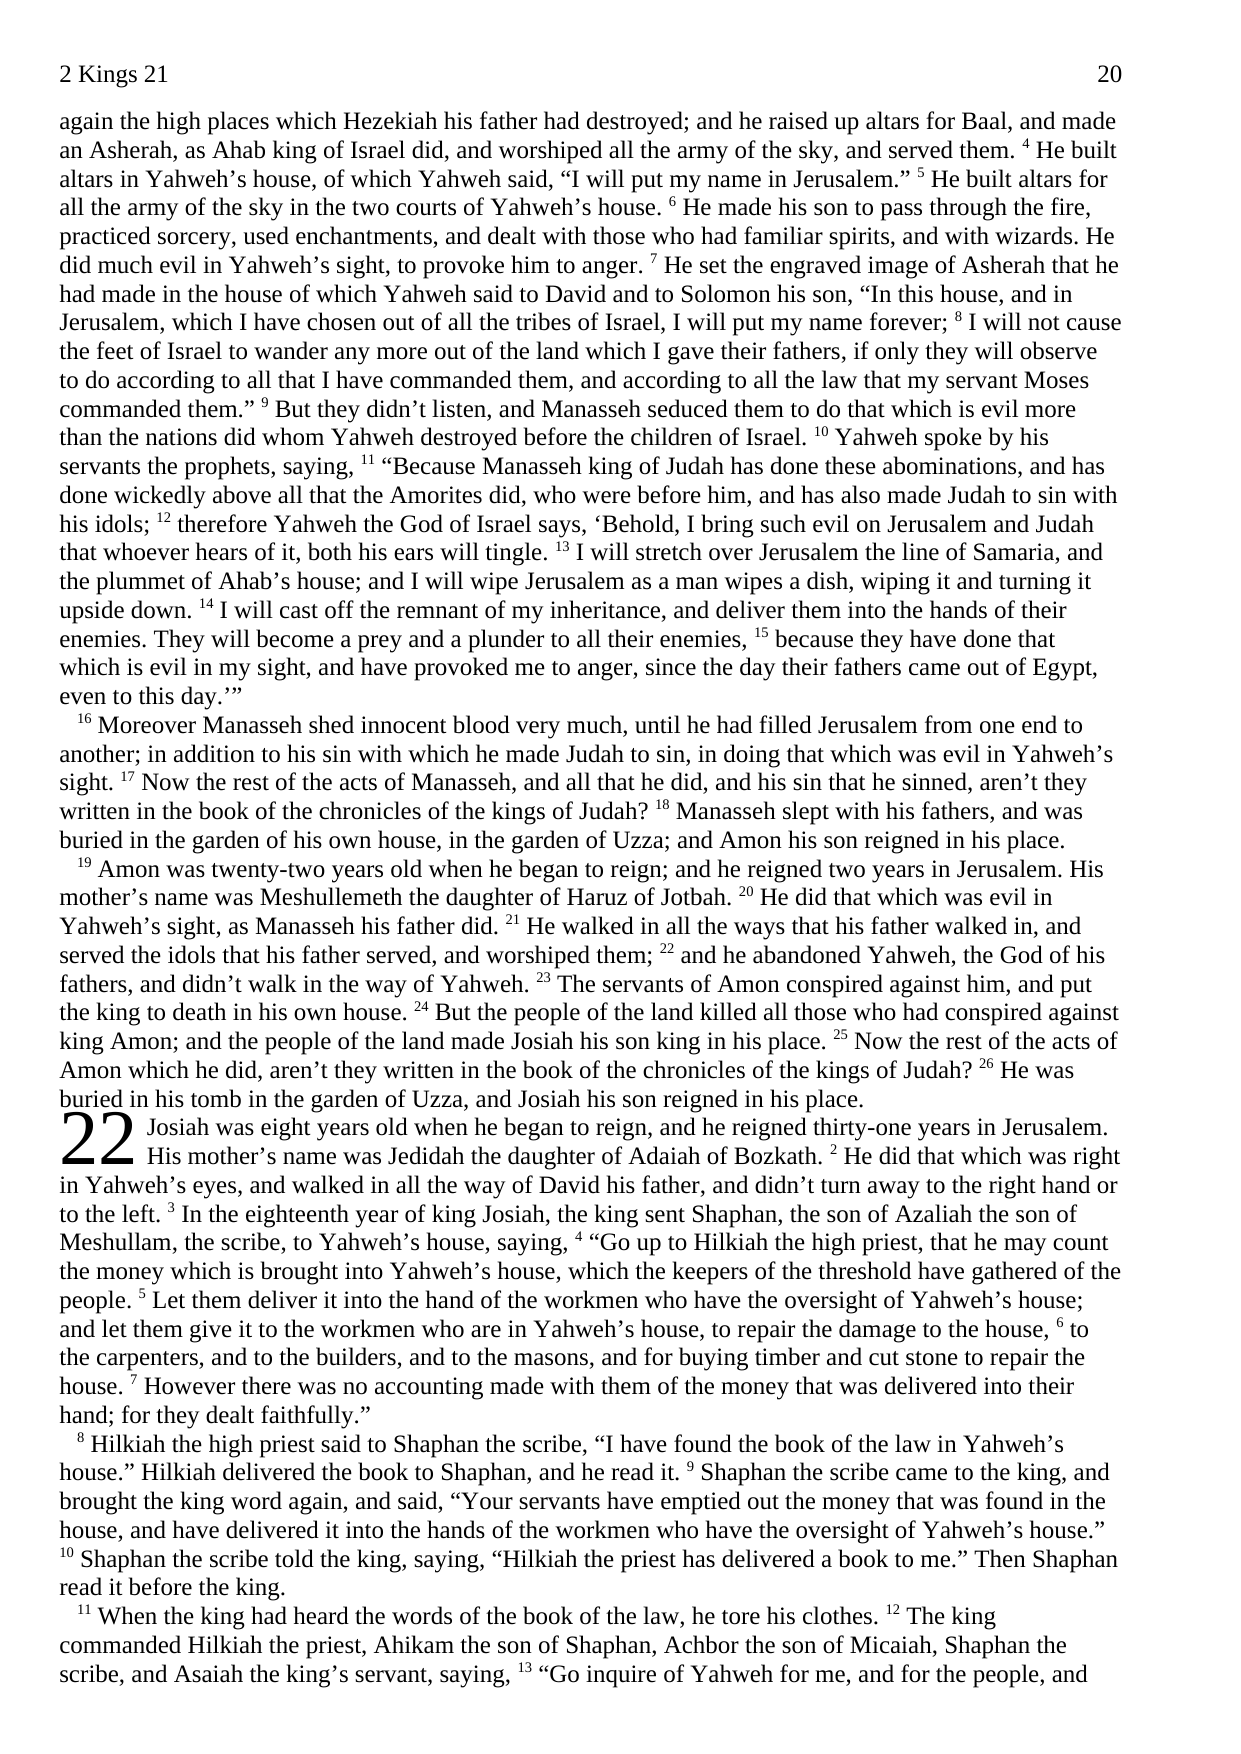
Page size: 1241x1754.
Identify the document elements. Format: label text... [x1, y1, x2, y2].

text 11 When the king had heard the words of the book of the law, he tore his clothes. 12 The king commanded Hilkiah the priest, Ahikam the son of Shaphan, Achbor the son of Micaiah, Shaphan the scribe, and Asaiah the king’s servant, saying, 13 “Go inquire of Yahweh for me, and for the people, and [59, 1601, 1122, 1687]
text 8 Hilkiah the high priest said to Shaphan the scribe, “I have found the book of the law in Yahweh’s house.” Hilkiah delivered the book to Shaphan, and he read it. 9 Shaphan the scribe came to the king, and brought the king word again, and said, “Your servants have emptied out the money that was found in the house, and have delivered it into the hands of the workmen who have the oversight of Yahweh’s house.” 10 Shaphan the scribe told the king, saying, “Hilkiah the priest has delivered a book to me.” Then Shaphan read it before the king. [59, 1429, 1122, 1601]
text 16 Moreover Manasseh shed innocent blood very much, until he had filled Jerusalem from one end to another; in addition to his sin with which he made Judah to sin, in doing that which was evil in Yahweh’s sight. 17 Now the rest of the acts of Manasseh, and all that he did, and his sin that he sinned, aren’t they written in the book of the chronicles of the kings of Judah? 18 Manasseh slept with his fathers, and was buried in the garden of his own house, in the garden of Uzza; and Amon his son reigned in his place. [59, 710, 1122, 854]
text 21Manasseh was twelve years old when he began to reign, and he reigned fifty-five years in Jerusalem. His mother’s name was Hephzibah. 2 He did that which was evil in Yahweh’s sight, after the abominations of the nations whom Yahweh cast out before the children of Israel. 3 For he built again the high places which Hezekiah his father had destroyed; and he raised up altars for Baal, and made an Asherah, as Ahab king of Israel did, and worshiped all the army of the sky, and served them. 4 He built altars in Yahweh’s house, of which Yahweh said, “I will put my name in Jerusalem.” 5 He built altars for all the army of the sky in the two courts of Yahweh’s house. 6 He made his son to pass through the fire, practiced sorcery, used enchantments, and dealt with those who had familiar spirits, and with wizards. He did much evil in Yahweh’s sight, to provoke him to anger. 7 He set the engraved image of Asherah that he had made in the house of which Yahweh said to David and to Solomon his son, “In this house, and in Jerusalem, which I have chosen out of all the tribes of Israel, I will put my name forever; 8 I will not cause the feet of Israel to wander any more out of the land which I gave their fathers, if only they will observe to do according to all that I have commanded them, and according to all the law that my servant Moses commanded them.” 9 But they didn’t listen, and Manasseh seduced them to do that which is evil more than the nations did whom Yahweh destroyed before the children of Israel. 10 Yahweh spoke by his servants the prophets, saying, 11 “Because Manasseh king of Judah has done these abominations, and has done wickedly above all that the Amorites did, who were before him, and has also made Judah to sin with his idols; 12 therefore Yahweh the God of Israel says, ‘Behold, I bring such evil on Jerusalem and Judah that whoever hears of it, both his ears will tingle. 13 I will stretch over Jerusalem the line of Samaria, and the plummet of Ahab’s house; and I will wipe Jerusalem as a man wipes a dish, wiping it and turning it upside down. 14 I will cast off the remnant of my inheritance, and deliver them into the hands of their enemies. They will become a prey and a plunder to all their enemies, 15 because they have done that which is evil in my sight, and have provoked me to anger, since the day their fathers came out of Egypt, even to this day.’” [59, 106, 1122, 710]
text 19 Amon was twenty-two years old when he began to reign; and he reigned two years in Jerusalem. His mother’s name was Meshullemeth the daughter of Haruz of Jotbah. 20 He did that which was evil in Yahweh’s sight, as Manasseh his father did. 21 He walked in all the ways that his father walked in, and served the idols that his father served, and worshiped them; 22 and he abandoned Yahweh, the God of his fathers, and didn’t walk in the way of Yahweh. 23 The servants of Amon conspired against him, and put the king to death in his own house. 24 But the people of the land killed all those who had conspired against king Amon; and the people of the land made Josiah his son king in his place. 25 Now the rest of the acts of Amon which he did, aren’t they written in the book of the chronicles of the kings of Judah? 26 He was buried in his tomb in the garden of Uzza, and Josiah his son reigned in his place. [59, 854, 1122, 1112]
text 22Josiah was eight years old when he began to reign, and he reigned thirty-one years in Jerusalem. His mother’s name was Jedidah the daughter of Adaiah of Bozkath. 2 He did that which was right in Yahweh’s eyes, and walked in all the way of David his father, and didn’t turn away to the right hand or to the left. 3 In the eighteenth year of king Josiah, the king sent Shaphan, the son of Azaliah the son of Meshullam, the scribe, to Yahweh’s house, saying, 4 “Go up to Hilkiah the high priest, that he may count the money which is brought into Yahweh’s house, which the keepers of the threshold have gathered of the people. 5 Let them deliver it into the hand of the workmen who have the oversight of Yahweh’s house; and let them give it to the workmen who are in Yahweh’s house, to repair the damage to the house, 6 to the carpenters, and to the builders, and to the masons, and for buying timber and cut stone to repair the house. 7 However there was no accounting made with them of the money that was delivered into their hand; for they dealt faithfully.” [59, 1112, 1122, 1429]
